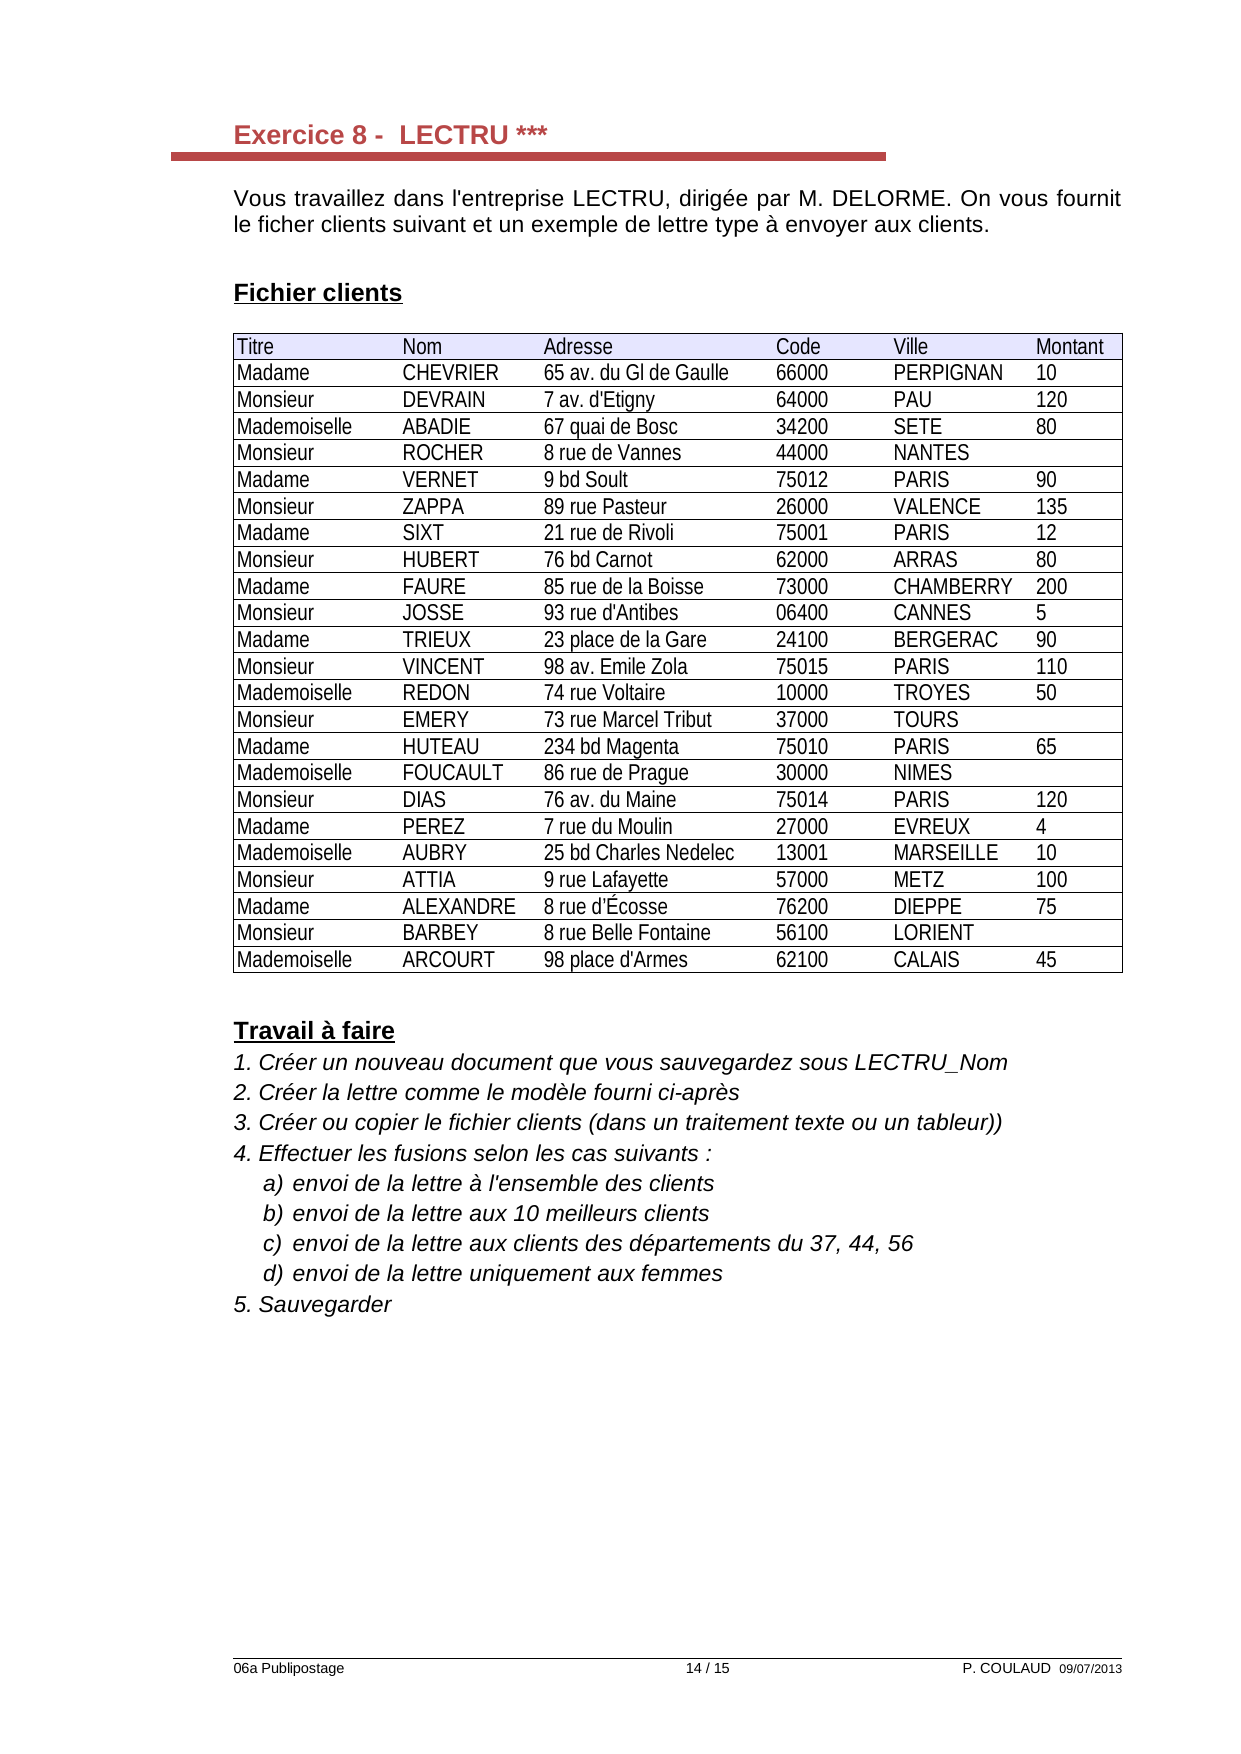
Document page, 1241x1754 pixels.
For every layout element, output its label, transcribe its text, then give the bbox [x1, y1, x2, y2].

table_cell 30000 [773, 760, 890, 786]
table_cell PARIS [890, 467, 1033, 492]
table_cell 62000 [773, 547, 890, 572]
table_cell 75014 [773, 787, 890, 812]
subtitle Travail à faire [233, 1017, 1122, 1045]
table_cell 13001 [773, 840, 890, 866]
table_cell 45 [1033, 947, 1122, 972]
table_cell Monsieur [234, 707, 399, 732]
table_cell PARIS [890, 787, 1033, 812]
table_cell METZ [890, 867, 1033, 892]
table_cell NIMES [890, 760, 1033, 786]
table_cell MARSEILLE [890, 840, 1033, 866]
table_cell HUBERT [399, 547, 540, 572]
table_cell 74 rue Voltaire [540, 680, 773, 706]
table_cell 135 [1033, 493, 1122, 519]
table_cell DIEPPE [890, 893, 1033, 919]
table_cell 75 [1033, 893, 1122, 919]
table_cell ARCOURT [399, 947, 540, 972]
table_cell 90 [1033, 467, 1122, 492]
table_cell 57000 [773, 867, 890, 892]
table_cell 234 bd Magenta [540, 733, 773, 759]
table_cell VINCENT [399, 653, 540, 679]
table_cell Madame [234, 813, 399, 839]
table_cell 73000 [773, 573, 890, 599]
table_cell JOSSE [399, 600, 540, 626]
table_cell 120 [1033, 387, 1122, 412]
table_cell Mademoiselle [234, 680, 399, 706]
table_cell 12 [1033, 520, 1122, 546]
table_cell Madame [234, 733, 399, 759]
list Créer la lettre comme le modèle fourni ci-après [233, 1079, 1122, 1106]
subtitle LECTRU *** [171, 117, 886, 152]
table_cell DEVRAIN [399, 387, 540, 412]
table_cell 56100 [773, 920, 890, 946]
table_cell 34200 [773, 413, 890, 439]
table_cell [1033, 760, 1122, 786]
table_header Code [773, 334, 890, 359]
table_cell 23 place de la Gare [540, 627, 773, 652]
table_header Montant [1033, 334, 1122, 359]
table_cell 9 bd Soult [540, 467, 773, 492]
table_cell 75010 [773, 733, 890, 759]
table_cell 8 rue de Vannes [540, 440, 773, 466]
table_cell 89 rue Pasteur [540, 493, 773, 519]
list Créer un nouveau document que vous sauvegardez sous LECTRU_Nom [233, 1049, 1122, 1075]
table_cell 76 bd Carnot [540, 547, 773, 572]
table_cell 75015 [773, 653, 890, 679]
table_cell 21 rue de Rivoli [540, 520, 773, 546]
table_cell CHAMBERRY [890, 573, 1033, 599]
table_cell EMERY [399, 707, 540, 732]
table_cell 4 [1033, 813, 1122, 839]
subtitle Fichier clients [233, 278, 1122, 306]
table_cell VALENCE [890, 493, 1033, 519]
table_cell 26000 [773, 493, 890, 519]
table_cell 100 [1033, 867, 1122, 892]
table_cell Madame [234, 520, 399, 546]
table_cell Madame [234, 573, 399, 599]
list envoi de la lettre aux 10 meilleurs clients [263, 1200, 1122, 1226]
table_cell FAURE [399, 573, 540, 599]
table_cell Mademoiselle [234, 840, 399, 866]
list envoi de la lettre uniquement aux femmes [263, 1261, 1122, 1287]
table_cell Monsieur [234, 920, 399, 946]
table_cell AUBRY [399, 840, 540, 866]
table_cell EVREUX [890, 813, 1033, 839]
table_cell ZAPPA [399, 493, 540, 519]
table_cell ATTIA [399, 867, 540, 892]
table_cell 7 rue du Moulin [540, 813, 773, 839]
table_cell 76 av. du Maine [540, 787, 773, 812]
table_cell 7 av. d'Etigny [540, 387, 773, 412]
list envoi de la lettre à l'ensemble des clients [263, 1170, 1122, 1196]
list Sauvegarder [233, 1291, 1122, 1317]
table_cell ROCHER [399, 440, 540, 466]
table_cell 06400 [773, 600, 890, 626]
table_cell PERPIGNAN [890, 360, 1033, 386]
table_cell REDON [399, 680, 540, 706]
table_cell BERGERAC [890, 627, 1033, 652]
table_cell 10 [1033, 840, 1122, 866]
table_cell Madame [234, 467, 399, 492]
table_cell FOUCAULT [399, 760, 540, 786]
table_cell 10 [1033, 360, 1122, 386]
table_cell 5 [1033, 600, 1122, 626]
table_cell BARBEY [399, 920, 540, 946]
table_header Nom [399, 334, 540, 359]
table_cell 110 [1033, 653, 1122, 679]
table_cell Madame [234, 893, 399, 919]
table_cell 37000 [773, 707, 890, 732]
table_header Titre [234, 334, 399, 359]
table_cell Monsieur [234, 867, 399, 892]
table_cell 50 [1033, 680, 1122, 706]
table_cell 75001 [773, 520, 890, 546]
table_cell 80 [1033, 413, 1122, 439]
table_cell 67 quai de Bosc [540, 413, 773, 439]
table_header Adresse [540, 334, 773, 359]
table_cell 200 [1033, 573, 1122, 599]
table_cell SETE [890, 413, 1033, 439]
list Créer ou copier le fichier clients (dans un traitement texte ou un tableur)) [233, 1110, 1122, 1136]
table_cell 9 rue Lafayette [540, 867, 773, 892]
table_cell CALAIS [890, 947, 1033, 972]
table_header Ville [890, 334, 1033, 359]
table_cell ARRAS [890, 547, 1033, 572]
table_cell 64000 [773, 387, 890, 412]
table_cell ABADIE [399, 413, 540, 439]
text Vous travaillez dans l'entreprise LECTRU, dirigée par M. DELORME. On vous fournit le ficher clients suivant et un exemple de lettre type à envoyer aux clients. [233, 186, 1122, 238]
table_cell Mademoiselle [234, 413, 399, 439]
table_cell 66000 [773, 360, 890, 386]
table_cell 85 rue de la Boisse [540, 573, 773, 599]
table_cell 27000 [773, 813, 890, 839]
table_cell Monsieur [234, 600, 399, 626]
table_cell Madame [234, 360, 399, 386]
table_cell [1033, 707, 1122, 732]
table_cell Monsieur [234, 387, 399, 412]
table_cell PARIS [890, 520, 1033, 546]
table_cell SIXT [399, 520, 540, 546]
table_cell Monsieur [234, 440, 399, 466]
table_cell Mademoiselle [234, 947, 399, 972]
table_cell [1033, 440, 1122, 466]
table_cell 8 rue d’Écosse [540, 893, 773, 919]
table_cell 98 av. Emile Zola [540, 653, 773, 679]
table_cell LORIENT [890, 920, 1033, 946]
table_cell PAU [890, 387, 1033, 412]
table_cell 76200 [773, 893, 890, 919]
table_cell 62100 [773, 947, 890, 972]
table_cell 75012 [773, 467, 890, 492]
table_cell 65 av. du Gl de Gaulle [540, 360, 773, 386]
table_cell 120 [1033, 787, 1122, 812]
table_cell 86 rue de Prague [540, 760, 773, 786]
table_cell PEREZ [399, 813, 540, 839]
list envoi de la lettre aux clients des départements du 37, 44, 56 [263, 1231, 1122, 1257]
table_cell Mademoiselle [234, 760, 399, 786]
table_cell 24100 [773, 627, 890, 652]
table_cell NANTES [890, 440, 1033, 466]
table_cell TRIEUX [399, 627, 540, 652]
table_cell VERNET [399, 467, 540, 492]
table_cell 8 rue Belle Fontaine [540, 920, 773, 946]
table_cell DIAS [399, 787, 540, 812]
table_cell Monsieur [234, 493, 399, 519]
table_cell Monsieur [234, 787, 399, 812]
table_cell 10000 [773, 680, 890, 706]
table_cell 90 [1033, 627, 1122, 652]
table_cell 93 rue d'Antibes [540, 600, 773, 626]
table_cell PARIS [890, 733, 1033, 759]
list Effectuer les fusions selon les cas suivants : [233, 1140, 1122, 1166]
table_cell Monsieur [234, 653, 399, 679]
table_cell HUTEAU [399, 733, 540, 759]
table_cell PARIS [890, 653, 1033, 679]
table_cell TOURS [890, 707, 1033, 732]
table_cell TROYES [890, 680, 1033, 706]
table_cell 80 [1033, 547, 1122, 572]
table_cell ALEXANDRE [399, 893, 540, 919]
table_cell 65 [1033, 733, 1122, 759]
table_cell [1033, 920, 1122, 946]
table_cell 98 place d'Armes [540, 947, 773, 972]
table_cell CANNES [890, 600, 1033, 626]
table_cell 25 bd Charles Nedelec [540, 840, 773, 866]
table_cell 73 rue Marcel Tribut [540, 707, 773, 732]
table_cell Madame [234, 627, 399, 652]
table_cell CHEVRIER [399, 360, 540, 386]
table_cell Monsieur [234, 547, 399, 572]
table_cell 44000 [773, 440, 890, 466]
